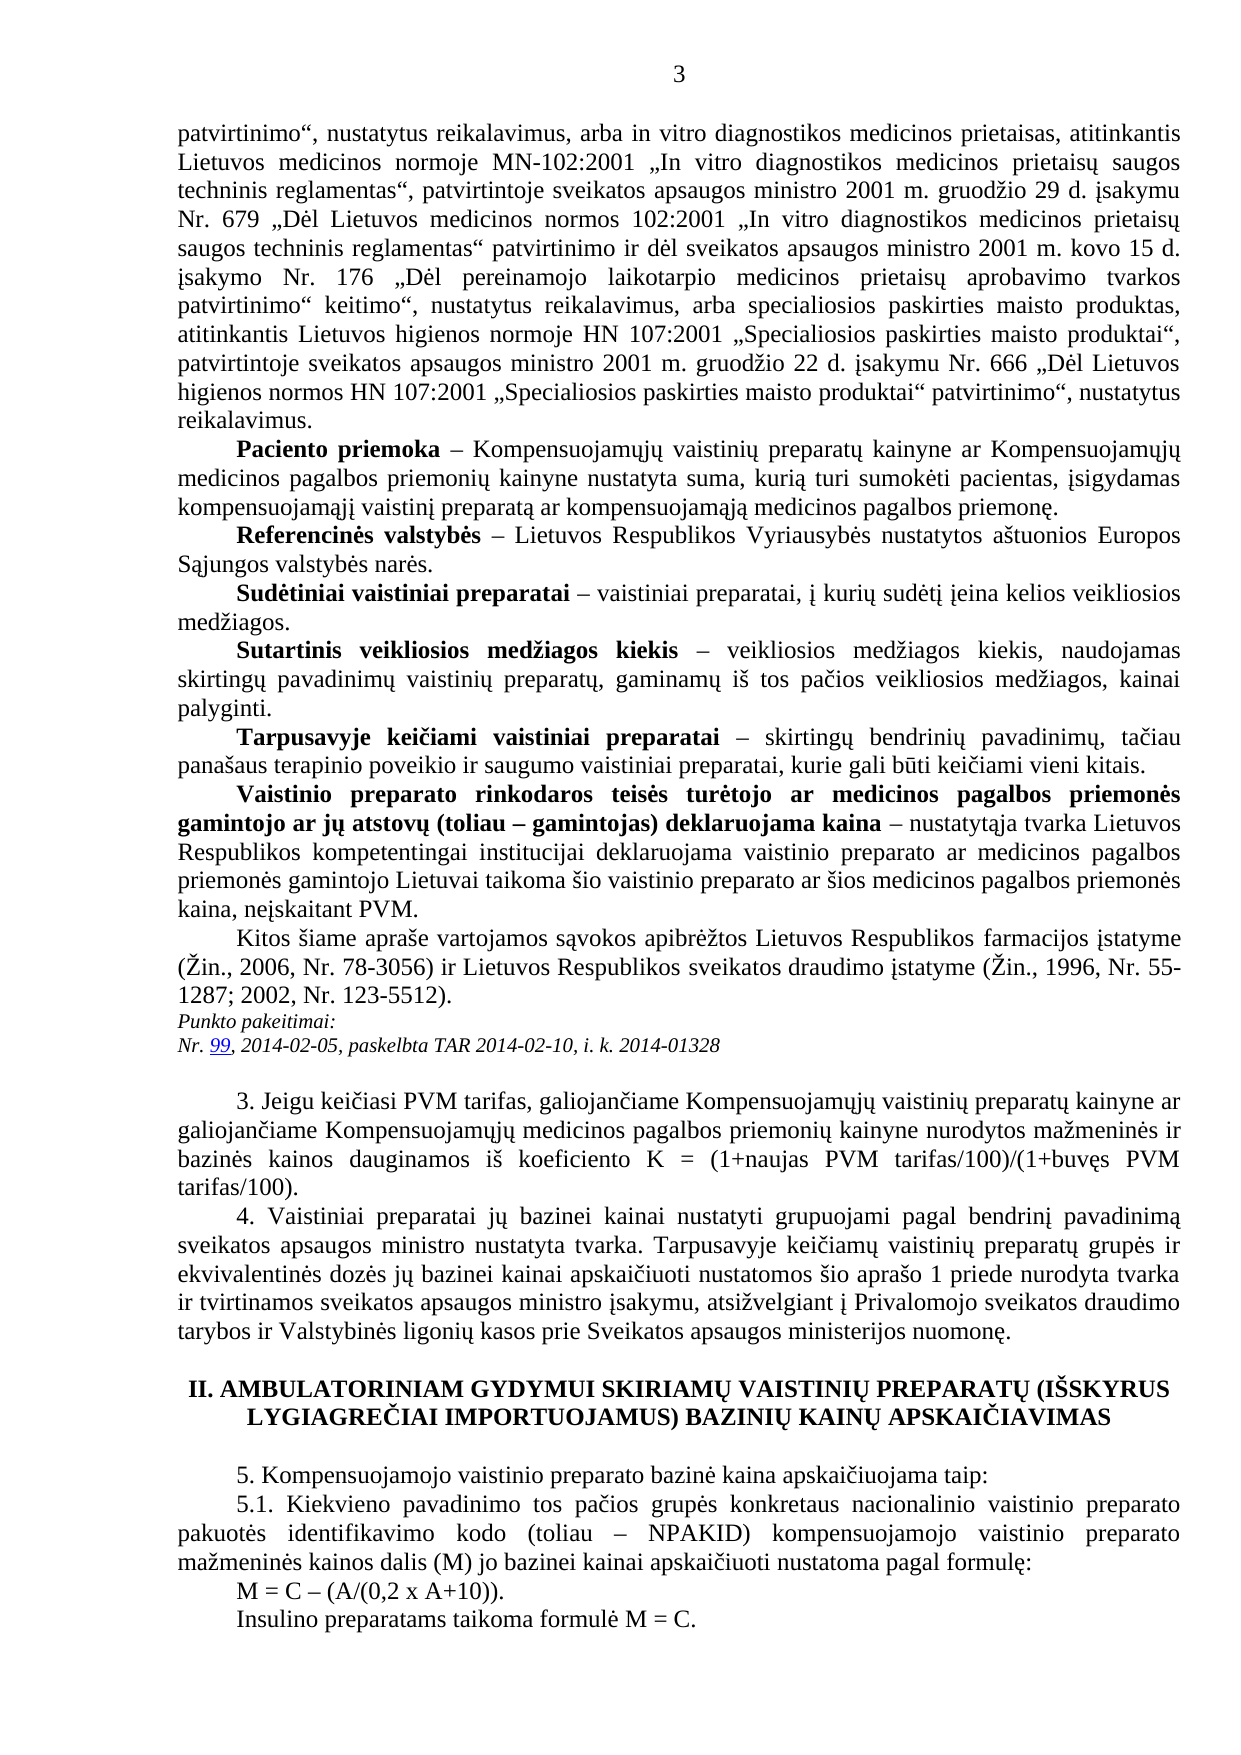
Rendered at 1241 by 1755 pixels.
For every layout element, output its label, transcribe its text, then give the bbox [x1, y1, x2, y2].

text 5. Kompensuojamojo vaistinio preparato bazinė kaina apskaičiuojama taip: [177, 1460, 1181, 1489]
text M = C – (A/(0,2 x A+10)). [177, 1576, 1181, 1604]
text Paciento priemoka – Kompensuojamųjų vaistinių preparatų kainyne ar Kompensuojamųjų medicinos pagalbos priemonių kainyne nustatyta suma, kurią turi sumokėti pacientas, įsigydamas kompensuojamąjį vaistinį preparatą ar kompensuojamąją medicinos pagalbos priemonę. [177, 434, 1181, 521]
text Referencinės valstybės – Lietuvos Respublikos Vyriausybės nustatytos aštuonios Europos Sąjungos valstybės narės. [177, 521, 1181, 578]
text II. AMBULATORINIAM GYDYMUI SKIRIAMŲ VAISTINIŲ PREPARATŲ (IŠSKYRUS LYGIAGREČIAI IMPORTUOJAMUS) BAZINIŲ KAINŲ APSKAIČIAVIMAS [177, 1374, 1181, 1431]
text patvirtinimo“, nustatytus reikalavimus, arba in vitro diagnostikos medicinos prietaisas, atitinkantis Lietuvos medicinos normoje MN-102:2001 „In vitro diagnostikos medicinos prietaisų saugos techninis reglamentas“, patvirtintoje sveikatos apsaugos ministro 2001 m. gruodžio 29 d. įsakymu Nr. 679 „Dėl Lietuvos medicinos normos 102:2001 „In vitro diagnostikos medicinos prietaisų saugos techninis reglamentas“ patvirtinimo ir dėl sveikatos apsaugos ministro 2001 m. kovo 15 d. įsakymo Nr. 176 „Dėl pereinamojo laikotarpio medicinos prietaisų aprobavimo tvarkos patvirtinimo“ keitimo“, nustatytus reikalavimus, arba specialiosios paskirties maisto produktas, atitinkantis Lietuvos higienos normoje HN 107:2001 „Specialiosios paskirties maisto produktai“, patvirtintoje sveikatos apsaugos ministro 2001 m. gruodžio 22 d. įsakymu Nr. 666 „Dėl Lietuvos higienos normos HN 107:2001 „Specialiosios paskirties maisto produktai“ patvirtinimo“, nustatytus reikalavimus. [177, 118, 1181, 434]
text Sutartinis veikliosios medžiagos kiekis – veikliosios medžiagos kiekis, naudojamas skirtingų pavadinimų vaistinių preparatų, gaminamų iš tos pačios veikliosios medžiagos, kainai palyginti. [177, 636, 1181, 722]
text Sudėtiniai vaistiniai preparatai – vaistiniai preparatai, į kurių sudėtį įeina kelios veikliosios medžiagos. [177, 578, 1181, 636]
text Nr. 99, 2014-02-05, paskelbta TAR 2014-02-10, i. k. 2014-01328 [177, 1033, 1181, 1057]
text Vaistinio preparato rinkodaros teisės turėtojo ar medicinos pagalbos priemonės gamintojo ar jų atstovų (toliau – gamintojas) deklaruojama kaina – nustatytąja tvarka Lietuvos Respublikos kompetentingai institucijai deklaruojama vaistinio preparato ar medicinos pagalbos priemonės gamintojo Lietuvai taikoma šio vaistinio preparato ar šios medicinos pagalbos priemonės kaina, neįskaitant PVM. [177, 779, 1181, 923]
text 4. Vaistiniai preparatai jų bazinei kainai nustatyti grupuojami pagal bendrinį pavadinimą sveikatos apsaugos ministro nustatyta tvarka. Tarpusavyje keičiamų vaistinių preparatų grupės ir ekvivalentinės dozės jų bazinei kainai apskaičiuoti nustatomos šio aprašo 1 priede nurodyta tvarka ir tvirtinamos sveikatos apsaugos ministro įsakymu, atsižvelgiant į Privalomojo sveikatos draudimo tarybos ir Valstybinės ligonių kasos prie Sveikatos apsaugos ministerijos nuomonę. [177, 1201, 1181, 1345]
text Kitos šiame apraše vartojamos sąvokos apibrėžtos Lietuvos Respublikos farmacijos įstatyme (Žin., 2006, Nr. 78-3056) ir Lietuvos Respublikos sveikatos draudimo įstatyme (Žin., 1996, Nr. 55-1287; 2002, Nr. 123-5512). [177, 923, 1181, 1009]
text Insulino preparatams taikoma formulė M = С. [177, 1604, 1181, 1633]
text 5.1. Kiekvieno pavadinimo tos pačios grupės konkretaus nacionalinio vaistinio preparato pakuotės identifikavimo kodo (toliau – NPAKID) kompensuojamojo vaistinio preparato mažmeninės kainos dalis (M) jo bazinei kainai apskaičiuoti nustatoma pagal formulę: [177, 1489, 1181, 1576]
text Tarpusavyje keičiami vaistiniai preparatai – skirtingų bendrinių pavadinimų, tačiau panašaus terapinio poveikio ir saugumo vaistiniai preparatai, kurie gali būti keičiami vieni kitais. [177, 722, 1181, 779]
text Punkto pakeitimai: [177, 1009, 1181, 1033]
text 3. Jeigu keičiasi PVM tarifas, galiojančiame Kompensuojamųjų vaistinių preparatų kainyne ar galiojančiame Kompensuojamųjų medicinos pagalbos priemonių kainyne nurodytos mažmeninės ir bazinės kainos dauginamos iš koeficiento K = (1+naujas PVM tarifas/100)/(1+buvęs PVM tarifas/100). [177, 1086, 1181, 1201]
